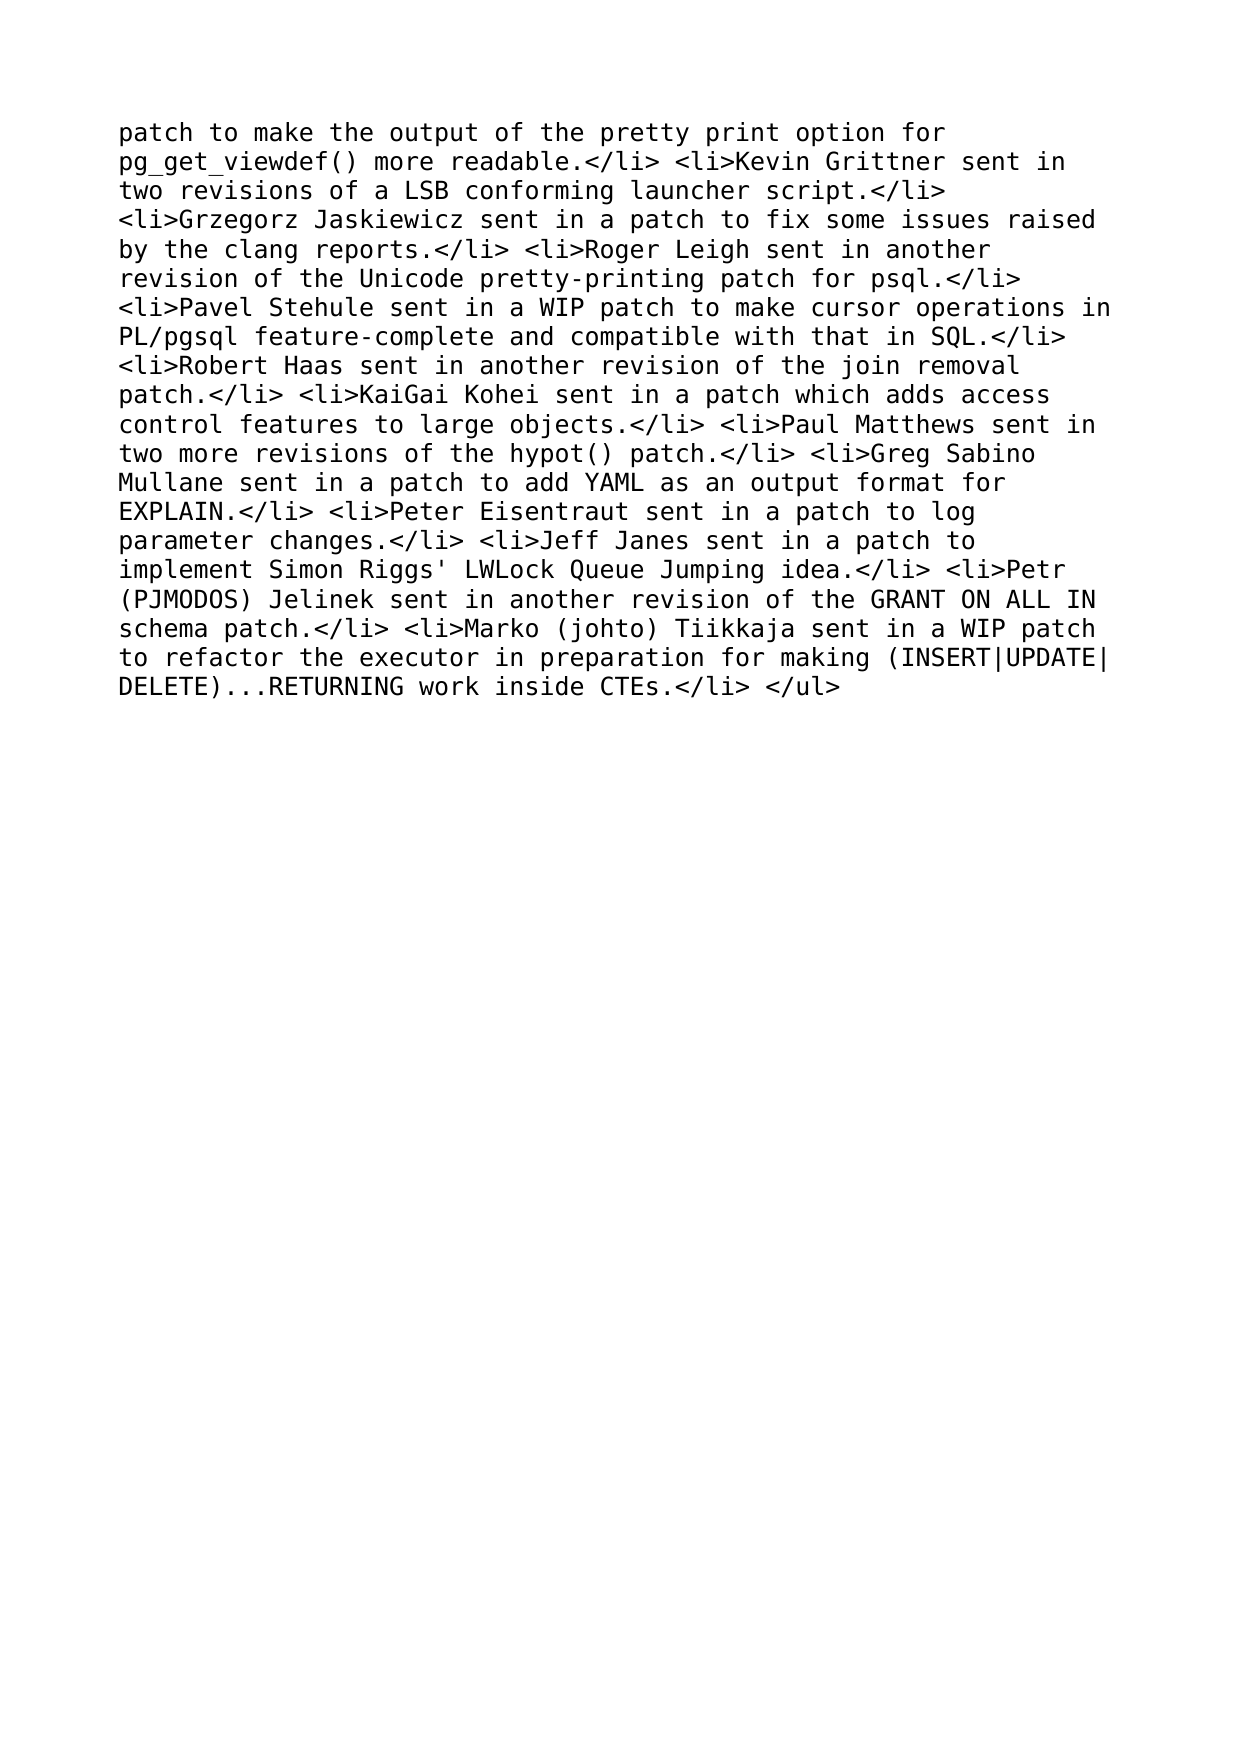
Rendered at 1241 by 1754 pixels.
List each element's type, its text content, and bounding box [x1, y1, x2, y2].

text patch to make the output of the pretty print option for pg_get_viewdef() more readable.</li> <li>Kevin Grittner sent in two revisions of a LSB conforming launcher script.</li> <li>Grzegorz Jaskiewicz sent in a patch to fix some issues raised by the clang reports.</li> <li>Roger Leigh sent in another revision of the Unicode pretty-printing patch for psql.</li> <li>Pavel Stehule sent in a WIP patch to make cursor operations in PL/pgsql feature-complete and compatible with that in SQL.</li> <li>Robert Haas sent in another revision of the join removal patch.</li> <li>KaiGai Kohei sent in a patch which adds access control features to large objects.</li> <li>Paul Matthews sent in two more revisions of the hypot() patch.</li> <li>Greg Sabino Mullane sent in a patch to add YAML as an output format for EXPLAIN.</li> <li>Peter Eisentraut sent in a patch to log parameter changes.</li> <li>Jeff Janes sent in a patch to implement Simon Riggs' LWLock Queue Jumping idea.</li> <li>Petr (PJMODOS) Jelinek sent in another revision of the GRANT ON ALL IN schema patch.</li> <li>Marko (johto) Tiikkaja sent in a WIP patch to refactor the executor in preparation for making (INSERT|UPDATE|DELETE)...RETURNING work inside CTEs.</li> </ul> [118, 118, 1122, 701]
